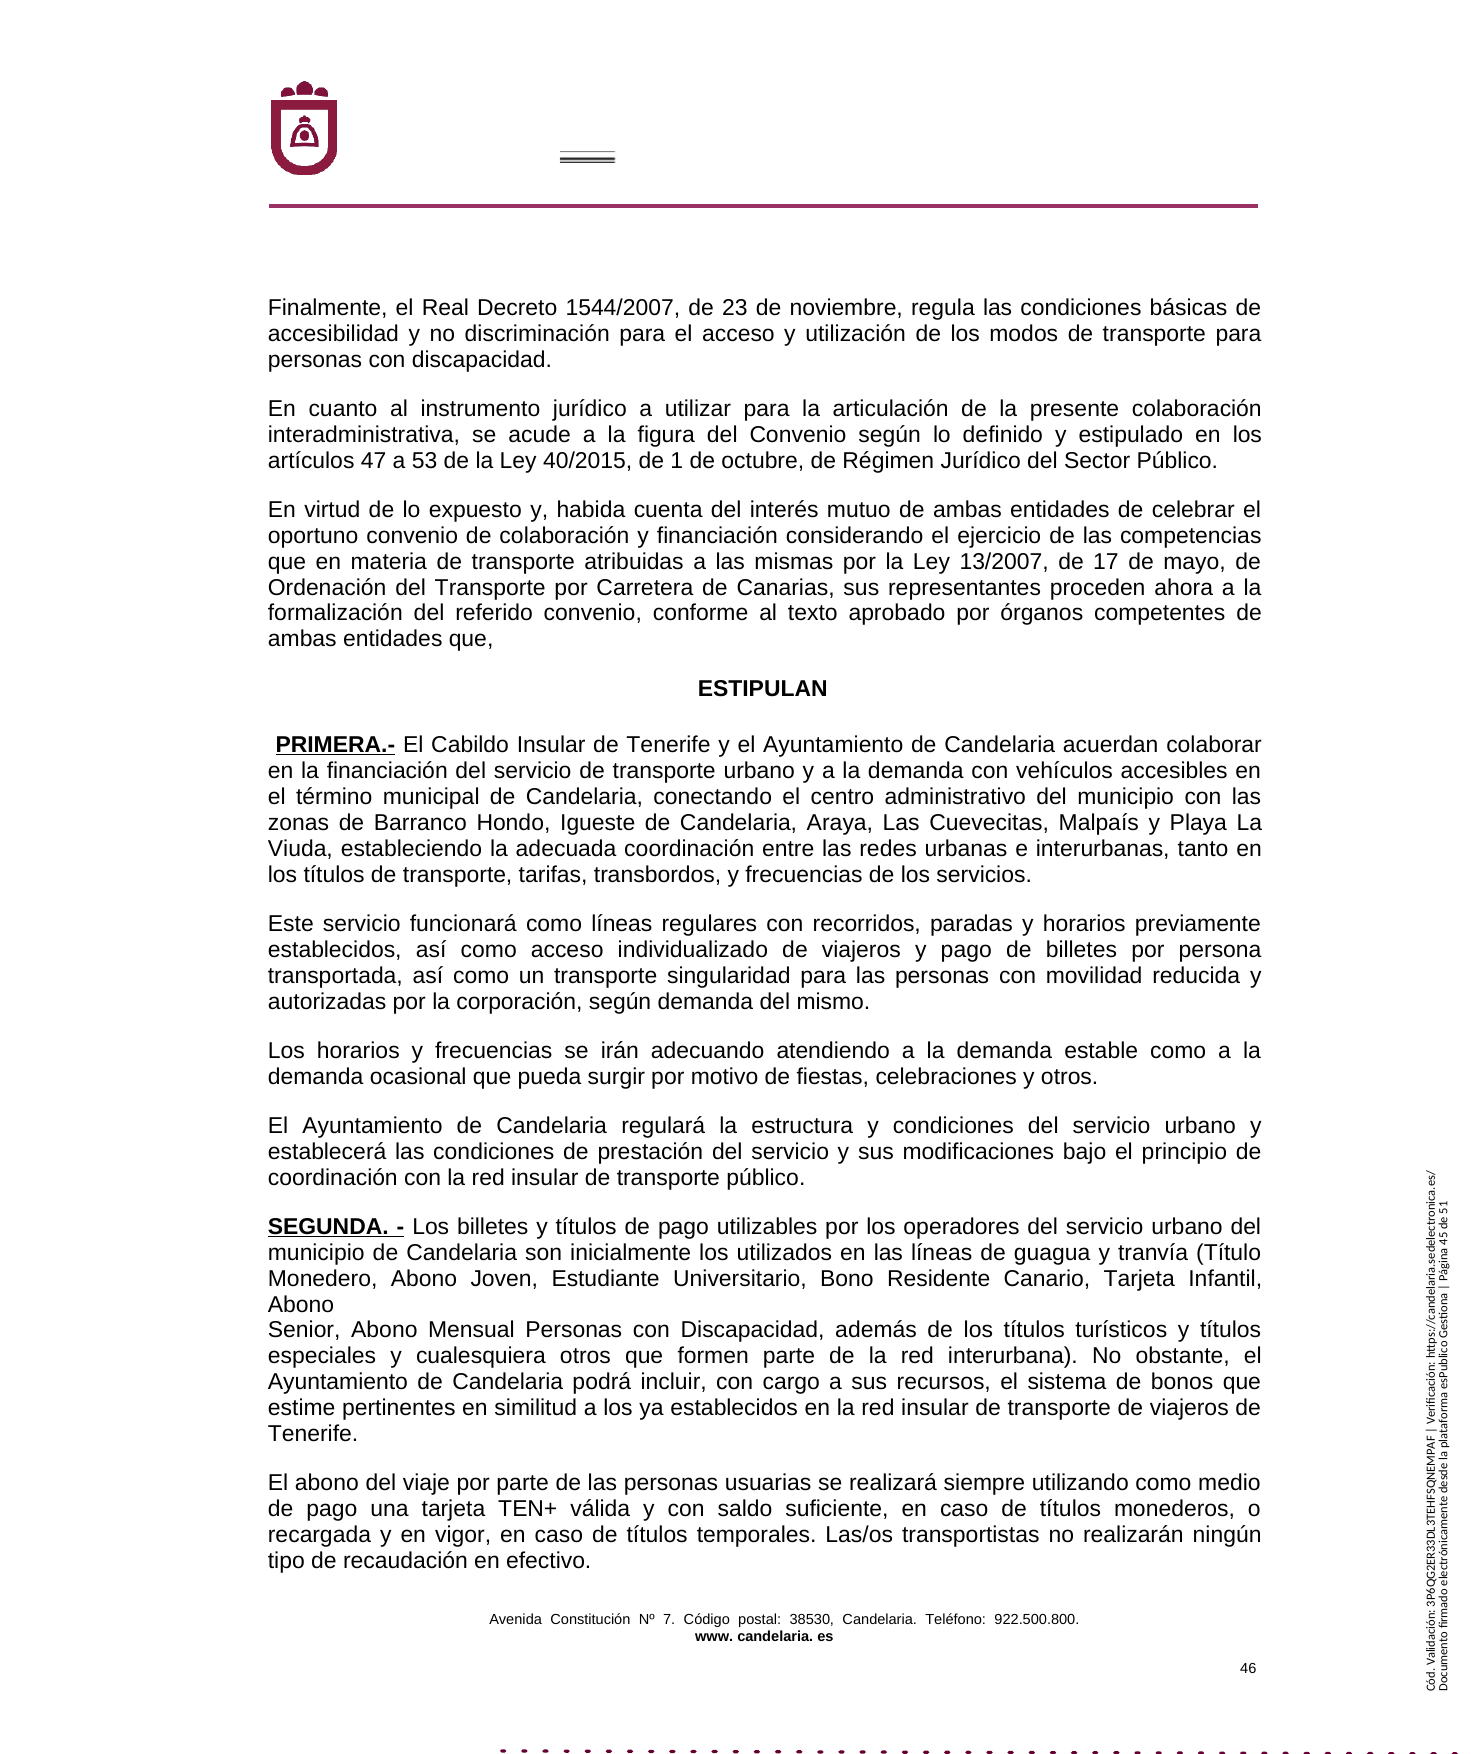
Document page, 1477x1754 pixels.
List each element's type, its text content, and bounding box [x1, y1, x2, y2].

text En virtud de lo expuesto y, habida cuenta del interés mutuo de ambas entidades de celebrar el oportuno convenio de colaboración y financiación considerando el ejercicio de las competencias que en materia de transporte atribuidas a las mismas por la Ley 13/2007, de 17 de mayo, de Ordenación del Transporte por Carretera de Canarias, sus representantes proceden ahora a la formalización del referido convenio, conforme al texto aprobado por órganos competentes de ambas entidades que, [268, 497, 1262, 651]
text SEGUNDA. - Los billetes y títulos de pago utilizables por los operadores del servicio urbano del municipio de Candelaria son inicialmente los utilizados en las líneas de guagua y tranvía (Título Monedero, Abono Joven, Estudiante Universitario, Bono Residente Canario, Tarjeta Infantil, Abono [268, 1214, 1262, 1317]
text Finalmente, el Real Decreto 1544/2007, de 23 de noviembre, regula las condiciones básicas de accesibilidad y no discriminación para el acceso y utilización de los modos de transporte para personas con discapacidad. [268, 294, 1262, 372]
subtitle ESTIPULAN [350, 675, 1182, 701]
text PRIMERA.- El Cabildo Insular de Tenerife y el Ayuntamiento de Candelaria acuerdan colaborar en la financiación del servicio de transporte urbano y a la demanda con vehículos accesibles en el término municipal de Candelaria, conectando el centro administrativo del municipio con las zonas de Barranco Hondo, Igueste de Candelaria, Araya, Las Cuevecitas, Malpaís y Playa La Viuda, estableciendo la adecuada coordinación entre las redes urbanas e interurbanas, tanto en los títulos de transporte, tarifas, transbordos, y frecuencias de los servicios. [268, 732, 1262, 887]
text En cuanto al instrumento jurídico a utilizar para la articulación de la presente colaboración interadministrativa, se acude a la figura del Convenio según lo definido y estipulado en los artículos 47 a 53 de la Ley 40/2015, de 1 de octubre, de Régimen Jurídico del Sector Público. [268, 396, 1262, 473]
text Senior, Abono Mensual Personas con Discapacidad, además de los títulos turísticos y títulos especiales y cualesquiera otros que formen parte de la red interurbana). No obstante, el Ayuntamiento de Candelaria podrá incluir, con cargo a sus recursos, el sistema de bonos que estime pertinentes en similitud a los ya establecidos en la red insular de transporte de viajeros de Tenerife. [268, 1317, 1262, 1446]
text Los horarios y frecuencias se irán adecuando atendiendo a la demanda estable como a la demanda ocasional que pueda surgir por motivo de fiestas, celebraciones y otros. [268, 1038, 1262, 1089]
text Este servicio funcionará como líneas regulares con recorridos, paradas y horarios previamente establecidos, así como acceso individualizado de viajeros y pago de billetes por persona transportada, así como un transporte singularidad para las personas con movilidad reducida y autorizadas por la corporación, según demanda del mismo. [268, 911, 1262, 1014]
text El Ayuntamiento de Candelaria regulará la estructura y condiciones del servicio urbano y establecerá las condiciones de prestación del servicio y sus modificaciones bajo el principio de coordinación con la red insular de transporte público. [268, 1113, 1262, 1190]
text El abono del viaje por parte de las personas usuarias se realizará siempre utilizando como medio de pago una tarjeta TEN+ válida y con saldo suficiente, en caso de títulos monederos, o recargada y en vigor, en caso de títulos temporales. Las/os transportistas no realizarán ningún tipo de recaudación en efectivo. [268, 1470, 1262, 1573]
